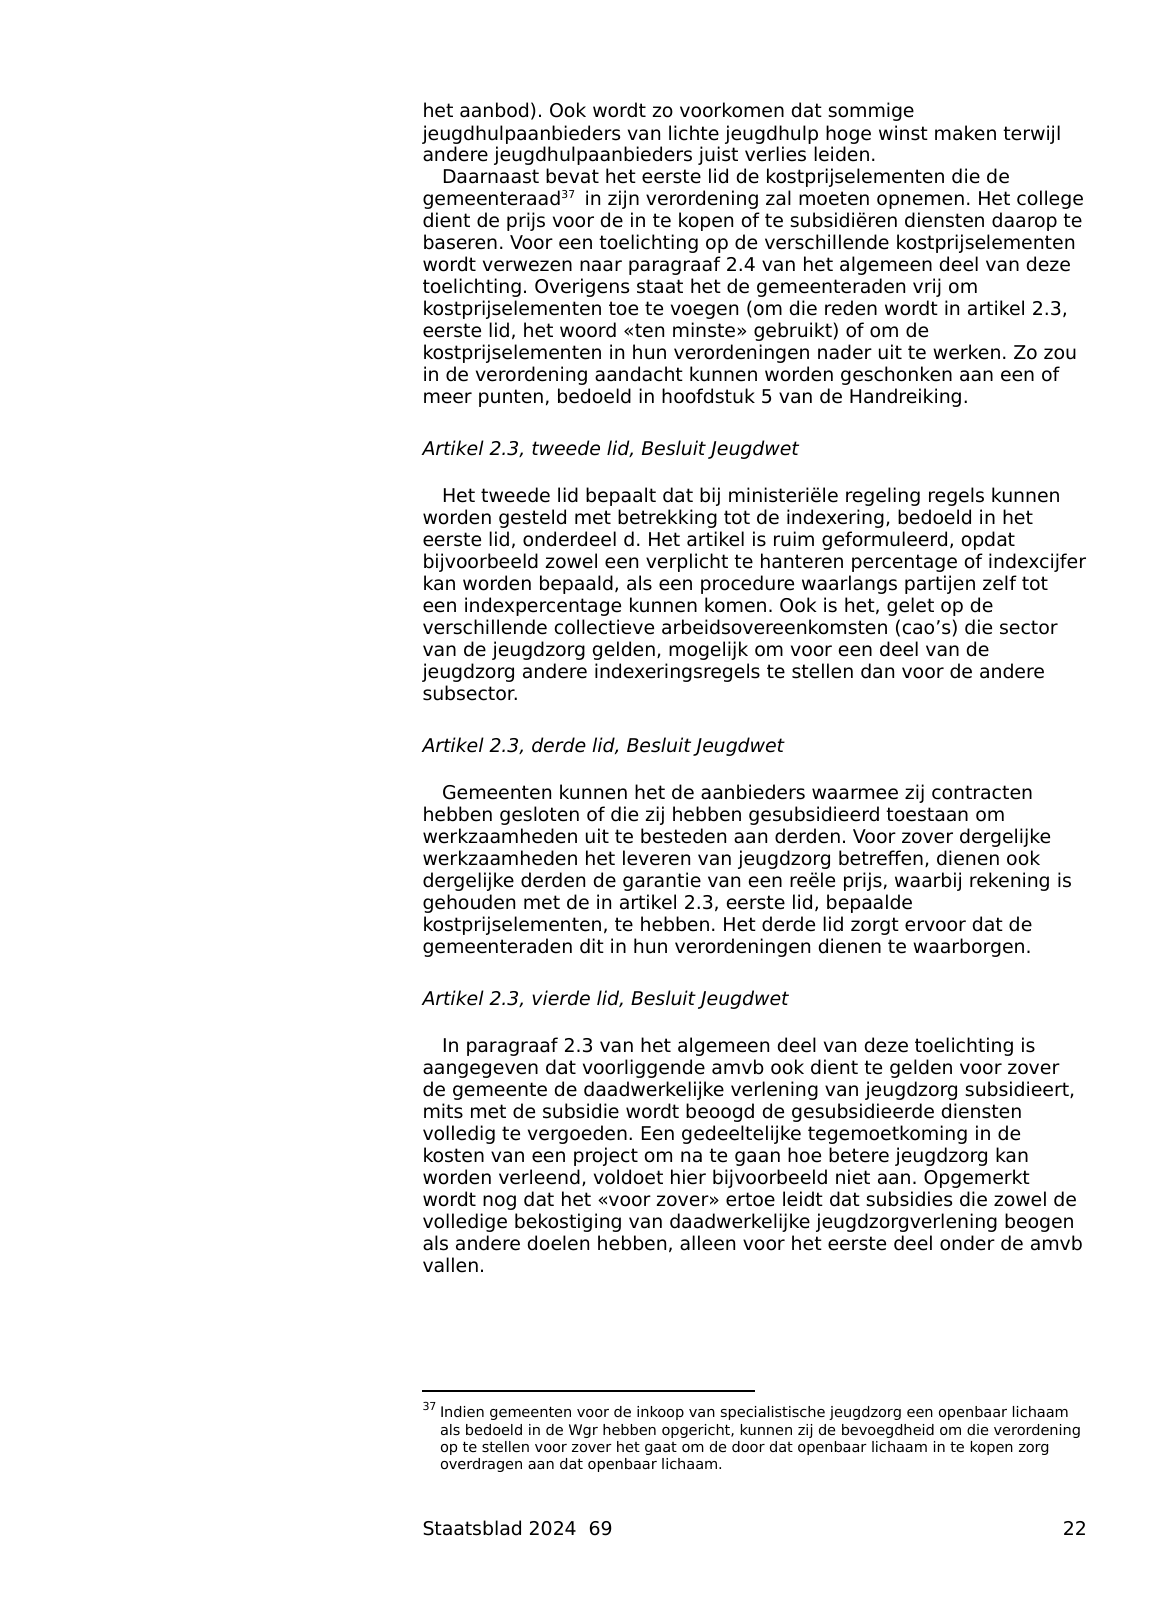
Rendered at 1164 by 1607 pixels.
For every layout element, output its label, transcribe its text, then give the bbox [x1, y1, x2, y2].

subtitle Artikel 2.3, derde lid, Besluit Jeugdwet [422, 735, 1087, 757]
text het aanbod). Ook wordt zo voorkomen dat sommige jeugdhulpaanbieders van lichte jeugdhulp hoge winst maken terwijl andere jeugdhulpaanbieders juist verlies leiden. [422, 100, 1087, 166]
text Indien gemeenten voor de inkoop van specialistische jeugdzorg een openbaar lichaam als bedoeld in de Wgr hebben opgericht, kunnen zij de bevoegdheid om die verordening op te stellen voor zover het gaat om de door dat openbaar lichaam in te kopen zorg overdragen aan dat openbaar lichaam. [422, 1400, 1087, 1473]
subtitle Artikel 2.3, vierde lid, Besluit Jeugdwet [422, 988, 1087, 1010]
text Het tweede lid bepaalt dat bij ministeriële regeling regels kunnen worden gesteld met betrekking tot de indexering, bedoeld in het eerste lid, onderdeel d. Het artikel is ruim geformuleerd, opdat bijvoorbeeld zowel een verplicht te hanteren percentage of indexcijfer kan worden bepaald, als een procedure waarlangs partijen zelf tot een indexpercentage kunnen komen. Ook is het, gelet op de verschillende collectieve arbeidsovereenkomsten (cao’s) die sector van de jeugdzorg gelden, mogelijk om voor een deel van de jeugdzorg andere indexeringsregels te stellen dan voor de andere subsector. [422, 485, 1087, 705]
text Daarnaast bevat het eerste lid de kostprijselementen die de gemeenteraad in zijn verordening zal moeten opnemen. Het college dient de prijs voor de in te kopen of te subsidiëren diensten daarop te baseren. Voor een toelichting op de verschillende kostprijselementen wordt verwezen naar paragraaf 2.4 van het algemeen deel van deze toelichting. Overigens staat het de gemeenteraden vrij om kostprijselementen toe te voegen (om die reden wordt in artikel 2.3, eerste lid, het woord «ten minste» gebruikt) of om de kostprijselementen in hun verordeningen nader uit te werken. Zo zou in de verordening aandacht kunnen worden geschonken aan een of meer punten, bedoeld in hoofdstuk 5 van de Handreiking. [422, 166, 1087, 408]
text In paragraaf 2.3 van het algemeen deel van deze toelichting is aangegeven dat voorliggende amvb ook dient te gelden voor zover de gemeente de daadwerkelijke verlening van jeugdzorg subsidieert, mits met de subsidie wordt beoogd de gesubsidieerde diensten volledig te vergoeden. Een gedeeltelijke tegemoetkoming in de kosten van een project om na te gaan hoe betere jeugdzorg kan worden verleend, voldoet hier bijvoorbeeld niet aan. Opgemerkt wordt nog dat het «voor zover» ertoe leidt dat subsidies die zowel de volledige bekostiging van daadwerkelijke jeugdzorgverlening beogen als andere doelen hebben, alleen voor het eerste deel onder de amvb vallen. [422, 1035, 1087, 1276]
text Gemeenten kunnen het de aanbieders waarmee zij contracten hebben gesloten of die zij hebben gesubsidieerd toestaan om werkzaamheden uit te besteden aan derden. Voor zover dergelijke werkzaamheden het leveren van jeugdzorg betreffen, dienen ook dergelijke derden de garantie van een reële prijs, waarbij rekening is gehouden met de in artikel 2.3, eerste lid, bepaalde kostprijselementen, te hebben. Het derde lid zorgt ervoor dat de gemeenteraden dit in hun verordeningen dienen te waarborgen. [422, 782, 1087, 958]
subtitle Artikel 2.3, tweede lid, Besluit Jeugdwet [422, 438, 1087, 460]
